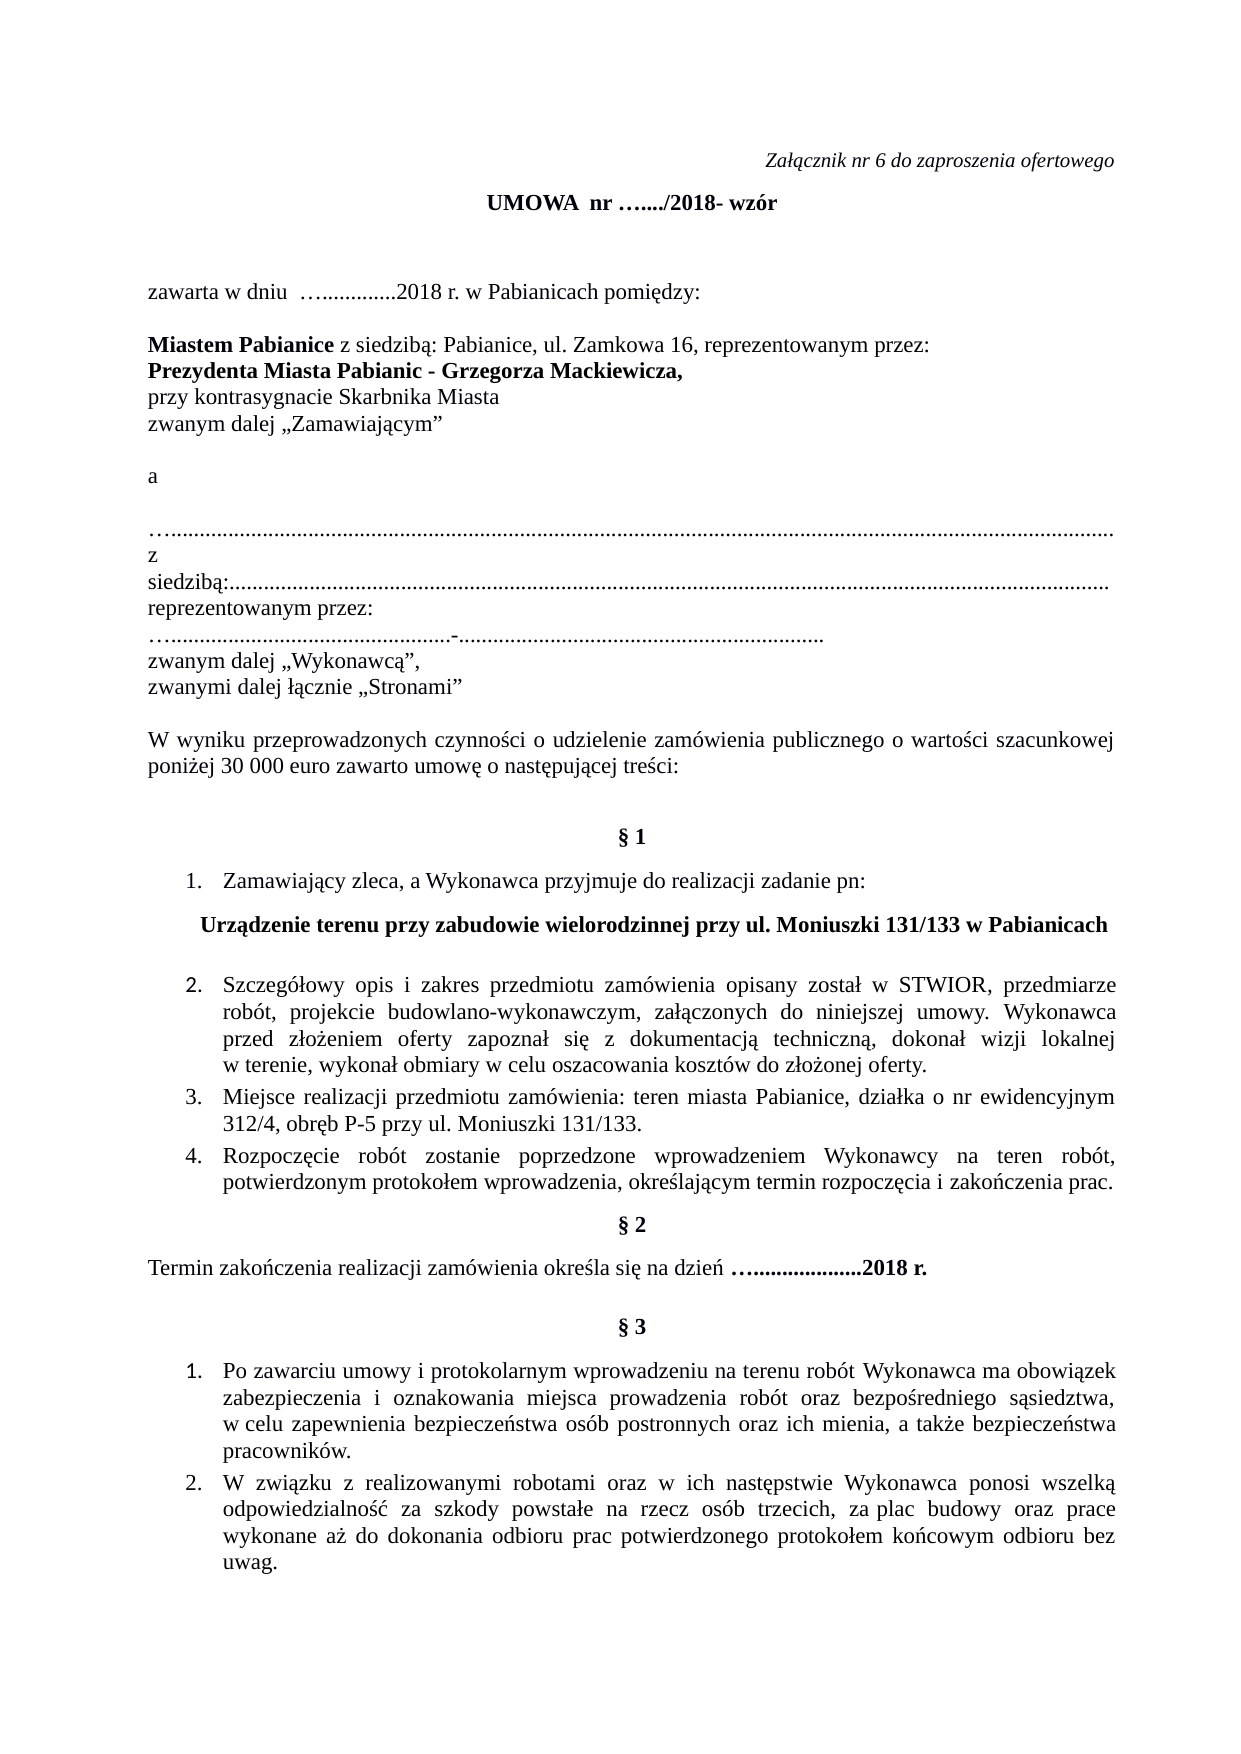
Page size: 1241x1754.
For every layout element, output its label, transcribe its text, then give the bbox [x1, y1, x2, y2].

list Zamawiający zleca, a Wykonawca przyjmuje do realizacji zadanie pn: [185, 867, 1116, 894]
text a [148, 462, 1116, 489]
list Po zawarciu umowy i protokolarnym wprowadzeniu na terenu robót Wykonawca ma obowiązek zabezpieczenia i oznakowania miejsca prowadzenia robót oraz bezpośredniego sąsiedztwa, w celu zapewnienia bezpieczeństwa osób postronnych oraz ich mienia, a także bezpieczeństwa pracowników. [185, 1356, 1116, 1463]
text z siedzibą:..........................................................................................................................................................reprezentowanym przez: [148, 542, 1116, 621]
text zwanym dalej „Zamawiającym” [148, 410, 1116, 436]
list Szczegółowy opis i zakres przedmiotu zamówienia opisany został w STWIOR, przedmiarze robót, projekcie budowlano-wykonawczym, załączonych do niniejszej umowy. Wykonawca przed złożeniem oferty zapoznał się z dokumentacją techniczną, dokonał wizji lokalnej w terenie, wykonał obmiary w celu oszacowania kosztów do złożonej oferty. [185, 970, 1116, 1077]
list Rozpoczęcie robót zostanie poprzedzone wprowadzeniem Wykonawcy na teren robót, potwierdzonym protokołem wprowadzenia, określającym termin rozpoczęcia i zakończenia prac. [185, 1142, 1116, 1194]
text zwanymi dalej łącznie „Stronami” [148, 673, 1116, 700]
text § 1 [148, 823, 1116, 849]
text zwanym dalej „Wykonawcą”, [148, 647, 1116, 673]
text …..................................................................................................................................................................... [148, 515, 1116, 542]
list Miejsce realizacji przedmiotu zamówienia: teren miasta Pabianice, działka o nr ewidencyjnym 312/4, obręb P-5 przy ul. Moniuszki 131/133. [185, 1083, 1116, 1136]
text Załącznik nr 6 do zaproszenia ofertowego [685, 148, 1116, 172]
text § 3 [148, 1313, 1116, 1339]
text Prezydenta Miasta Pabianic - Grzegorza Mackiewicza, [148, 357, 1116, 383]
text W wyniku przeprowadzonych czynności o udzielenie zamówienia publicznego o wartości szacunkowej poniżej 30 000 euro zawarto umowę o następującej treści: [148, 726, 1116, 779]
text przy kontrasygnacie Skarbnika Miasta [148, 383, 1116, 410]
text § 2 [148, 1211, 1116, 1238]
list W związku z realizowanymi robotami oraz w ich następstwie Wykonawca ponosi wszelką odpowiedzialność za szkody powstałe na rzecz osób trzecich, za plac budowy oraz prace wykonane aż do dokonania odbioru prac potwierdzonego protokołem końcowym odbioru bez uwag. [185, 1469, 1116, 1574]
text UMOWA nr …..../2018- wzór [148, 189, 1116, 216]
text ….................................................-................................................................ [148, 621, 1116, 647]
text Urządzenie terenu przy zabudowie wielorodzinnej przy ul. Moniuszki 131/133 w Pabianicach [192, 912, 1116, 964]
text zawarta w dniu ….............2018 r. w Pabianicach pomiędzy: [148, 278, 1116, 304]
text Miastem Pabianice z siedzibą: Pabianice, ul. Zamkowa 16, reprezentowanym przez: [148, 331, 1116, 357]
text Termin zakończenia realizacji zamówienia określa się na dzień …...................2018 r. [148, 1254, 1116, 1281]
